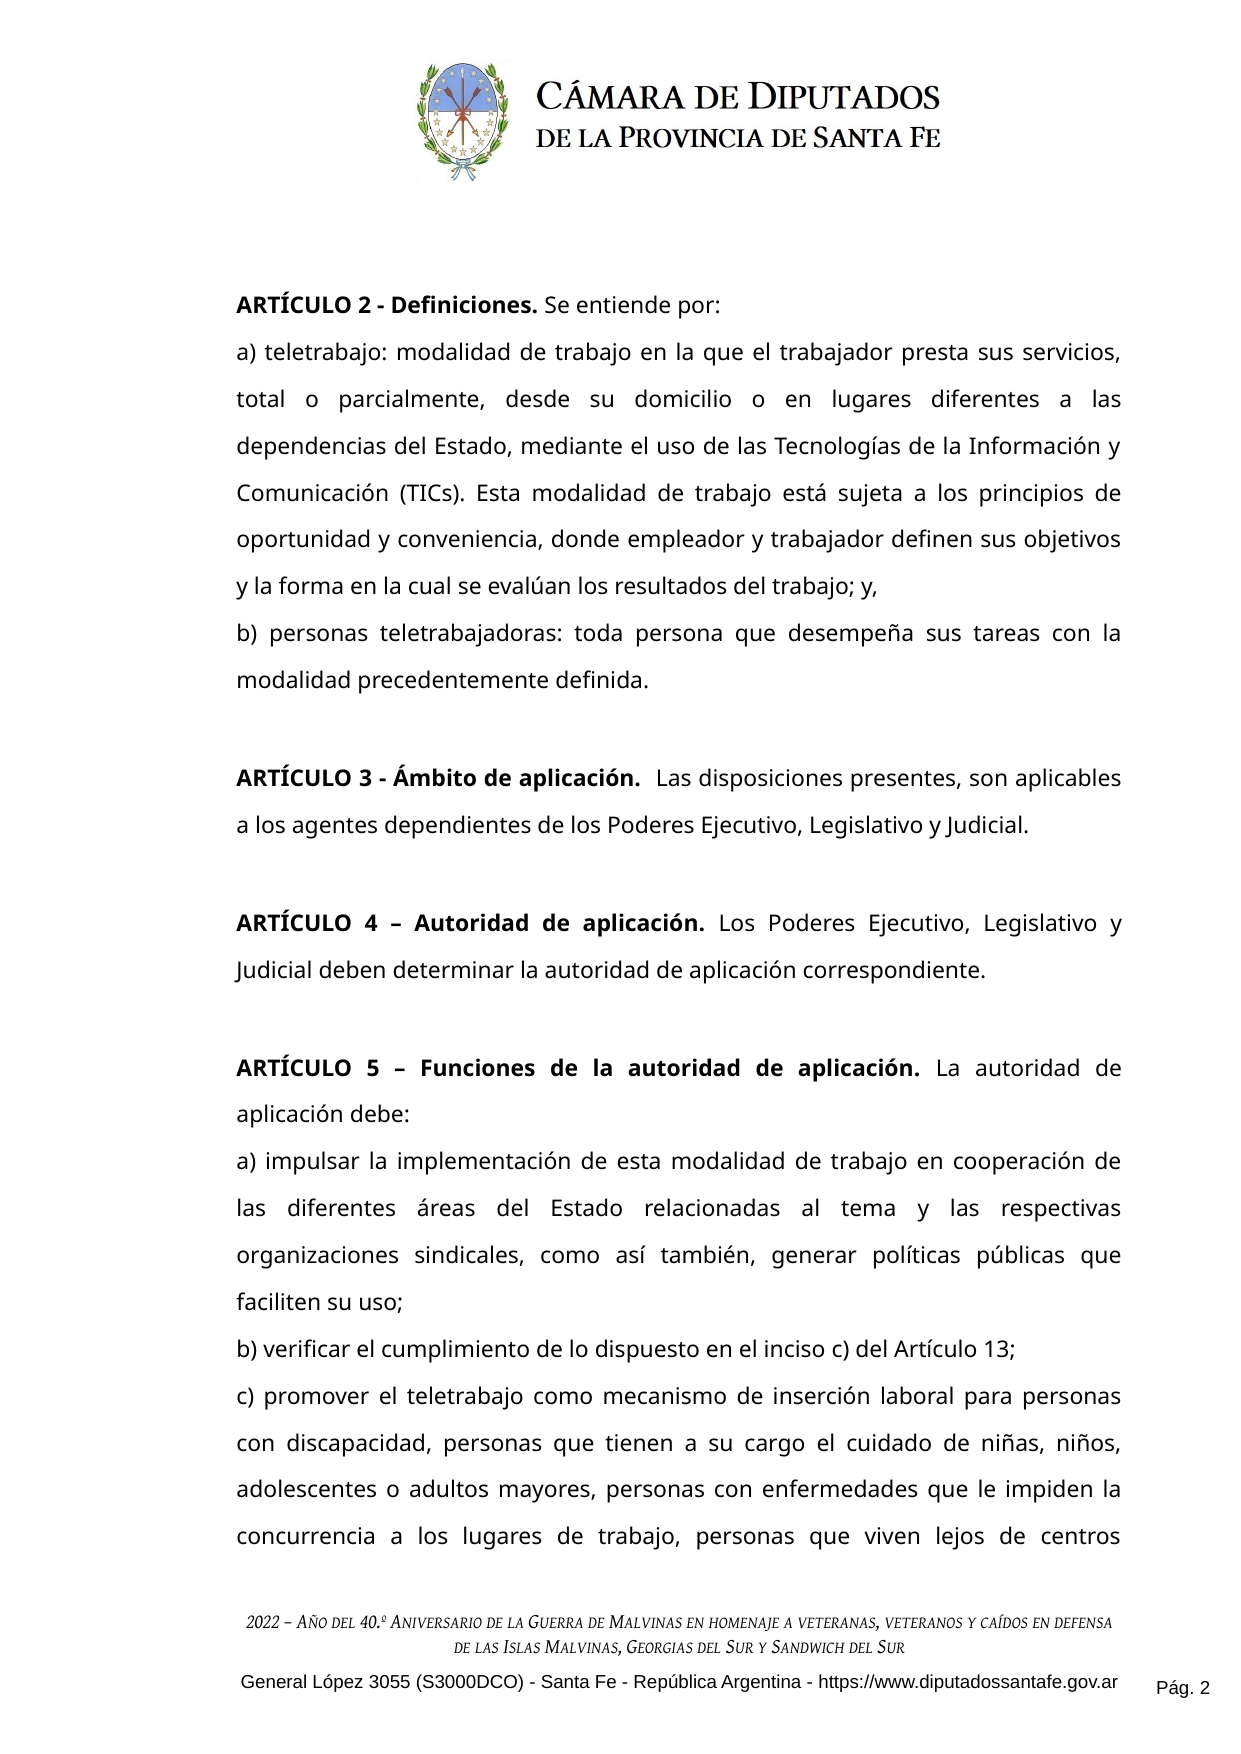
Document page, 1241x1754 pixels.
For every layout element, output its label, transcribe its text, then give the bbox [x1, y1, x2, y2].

text ARTÍCULO 4 – Autoridad de aplicación. Los Poderes Ejecutivo, Legislativo y Judicial deben determinar la autoridad de aplicación correspondiente. [236, 907, 1122, 985]
text b) personas teletrabajadoras: toda persona que desempeña sus tareas con la modalidad precedentemente definida. [236, 617, 1122, 695]
text a) teletrabajo: modalidad de trabajo en la que el trabajador presta sus servicios, total o parcialmente, desde su domicilio o en lugares diferentes a las dependencias del Estado, mediante el uso de las Tecnologías de la Información y Comunicación (TICs). Esta modalidad de trabajo está sujeta a los principios de oportunidad y conveniencia, donde empleador y trabajador definen sus objetivos y la forma en la cual se evalúan los resultados del trabajo; y, [236, 336, 1122, 602]
text c) promover el teletrabajo como mecanismo de inserción laboral para personas con discapacidad, personas que tienen a su cargo el cuidado de niñas, niños, adolescentes o adultos mayores, personas con enfermedades que le impiden la concurrencia a los lugares de trabajo, personas que viven lejos de centros [236, 1380, 1122, 1552]
text b) verificar el cumplimiento de lo dispuesto en el inciso c) del Artículo 13; [236, 1333, 1122, 1364]
text a) impulsar la implementación de esta modalidad de trabajo en cooperación de las diferentes áreas del Estado relacionadas al tema y las respectivas organizaciones sindicales, como así también, generar políticas públicas que faciliten su uso; [236, 1145, 1122, 1317]
text ARTÍCULO 2 - Definiciones. Se entiende por: [236, 289, 1122, 320]
text ARTÍCULO 5 – Funciones de la autoridad de aplicación. La autoridad de aplicación debe: [236, 1052, 1122, 1130]
text ARTÍCULO 3 - Ámbito de aplicación. Las disposiciones presentes, son aplicables a los agentes dependientes de los Poderes Ejecutivo, Legislativo y Judicial. [236, 762, 1122, 840]
picture [413, 59, 945, 183]
